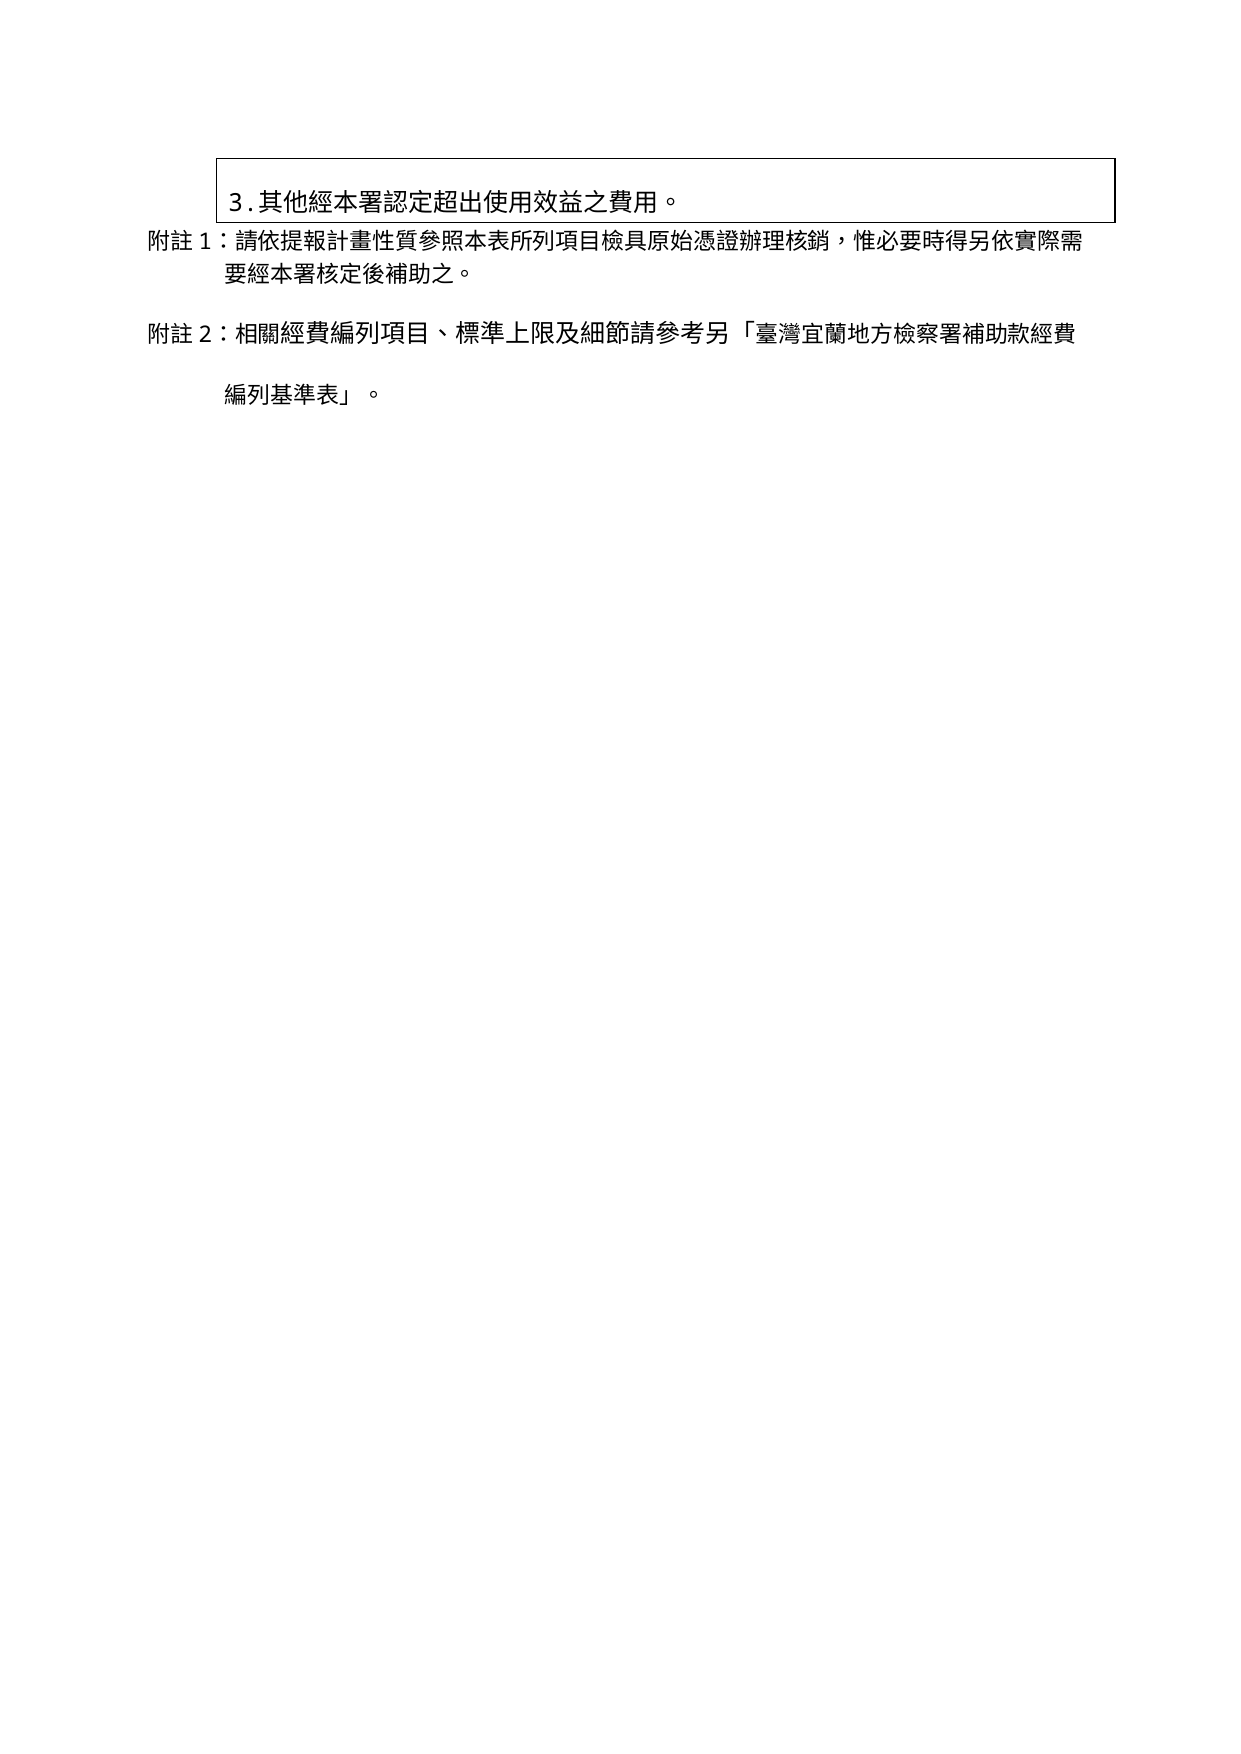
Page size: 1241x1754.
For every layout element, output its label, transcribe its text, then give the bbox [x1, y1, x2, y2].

text 附註2：相關經費編列項目、標準上限及細節請參考另「臺灣宜蘭地方檢察署補助款經費編列基準表」。 [148, 289, 1092, 414]
text 附註1：請依提報計畫性質參照本表所列項目檢具原始憑證辦理核銷，惟必要時得另依實際需要經本署核定後補助之。 [148, 223, 1092, 289]
table_cell 3.其他經本署認定超出使用效益之費用。 [217, 159, 1114, 222]
